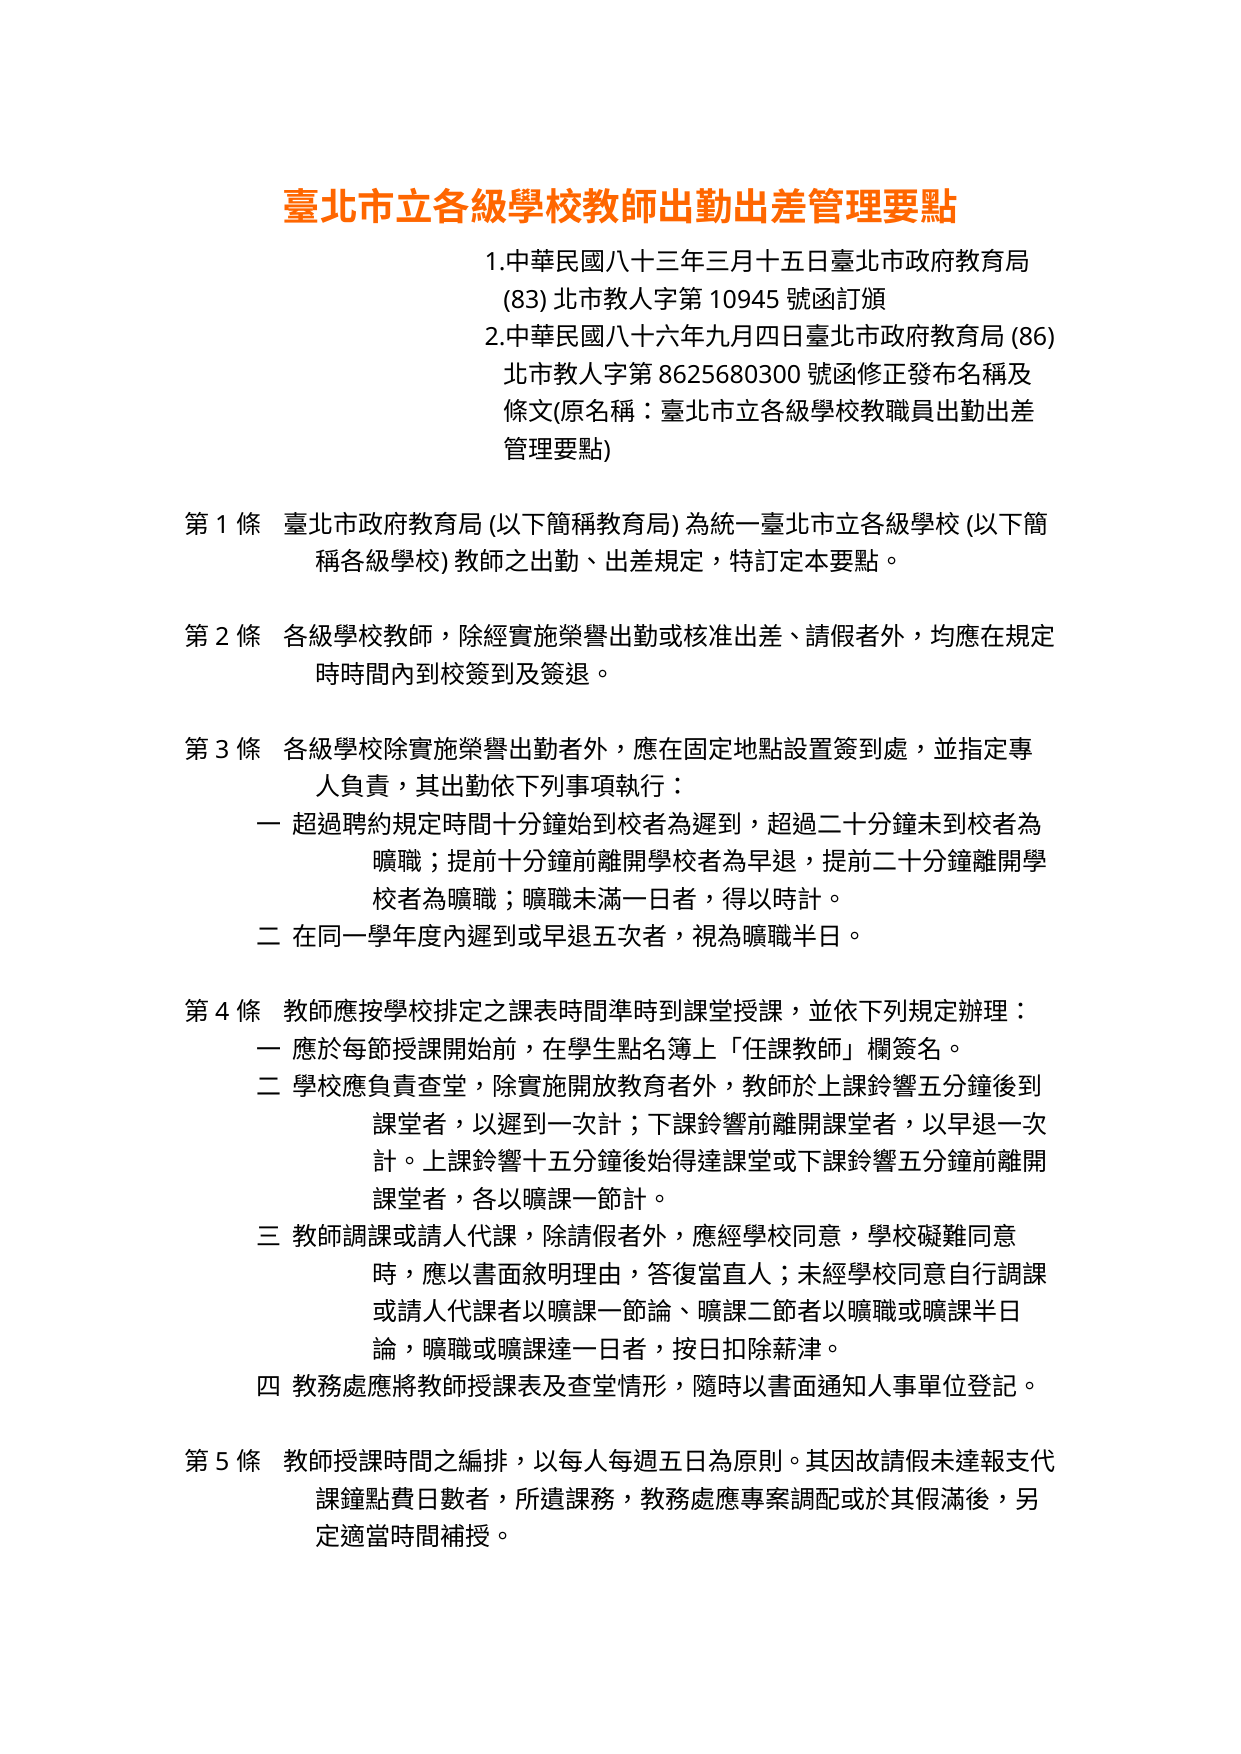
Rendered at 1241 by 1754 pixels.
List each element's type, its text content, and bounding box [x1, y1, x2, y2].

table_header 臺北市立各級學校教師出勤出差管理要點 1.中華民國八十三年三月十五日臺北市政府教育局 (83) 北市教人字第10945 號函訂頒 2.中華民國八十六年九月四日臺北市政府教育局 (86) 北市教人字第8625680300 號函修正發布名稱及條文(原名稱：臺北市立各級學校教職員出勤出差管理要點) 第 1 條 臺北市政府教育局 (以下簡稱教育局) 為統一臺北市立各級學校 (以下簡稱各級學校) 教師之出勤、出差規定，特訂定本要點。 第 2 條 各級學校教師，除經實施榮譽出勤或核准出差、請假者外，均應在規定時時間內到校簽到及簽退。 第 3 條 各級學校除實施榮譽出勤者外，應在固定地點設置簽到處，並指定專人負責，其出勤依下列事項執行： 一 超過聘約規定時間十分鐘始到校者為遲到，超過二十分鐘未到校者為曠職；提前十分鐘前離開學校者為早退，提前二十分鐘離開學校者為曠職；曠職未滿一日者，得以時計。 二 在同一學年度內遲到或早退五次者，視為曠職半日。 第 4 條 教師應按學校排定之課表時間準時到課堂授課，並依下列規定辦理： 一 應於每節授課開始前，在學生點名簿上「任課教師」欄簽名。 二 學校應負責查堂，除實施開放教育者外，教師於上課鈴響五分鐘後到課堂者，以遲到一次計；下課鈴響前離開課堂者，以早退一次計。上課鈴響十五分鐘後始得達課堂或下課鈴響五分鐘前離開課堂者，各以曠課一節計。 三 教師調課或請人代課，除請假者外，應經學校同意，學校礙難同意時，應以書面敘明理由，答復當直人；未經學校同意自行調課或請人代課者以曠課一節論、曠課二節者以曠職或曠課半日論，曠職或曠課達一日者，按日扣除薪津。 四 教務處應將教師授課表及查堂情形，隨時以書面通知人事單位登記。 第 5 條 教師授課時間之編排，以每人每週五日為原則。其因故請假未達報支代課鐘點費日數者，所遺課務，教務處應專案調配或於其假滿後，另定適當時間補授。 [183, 165, 1057, 1555]
